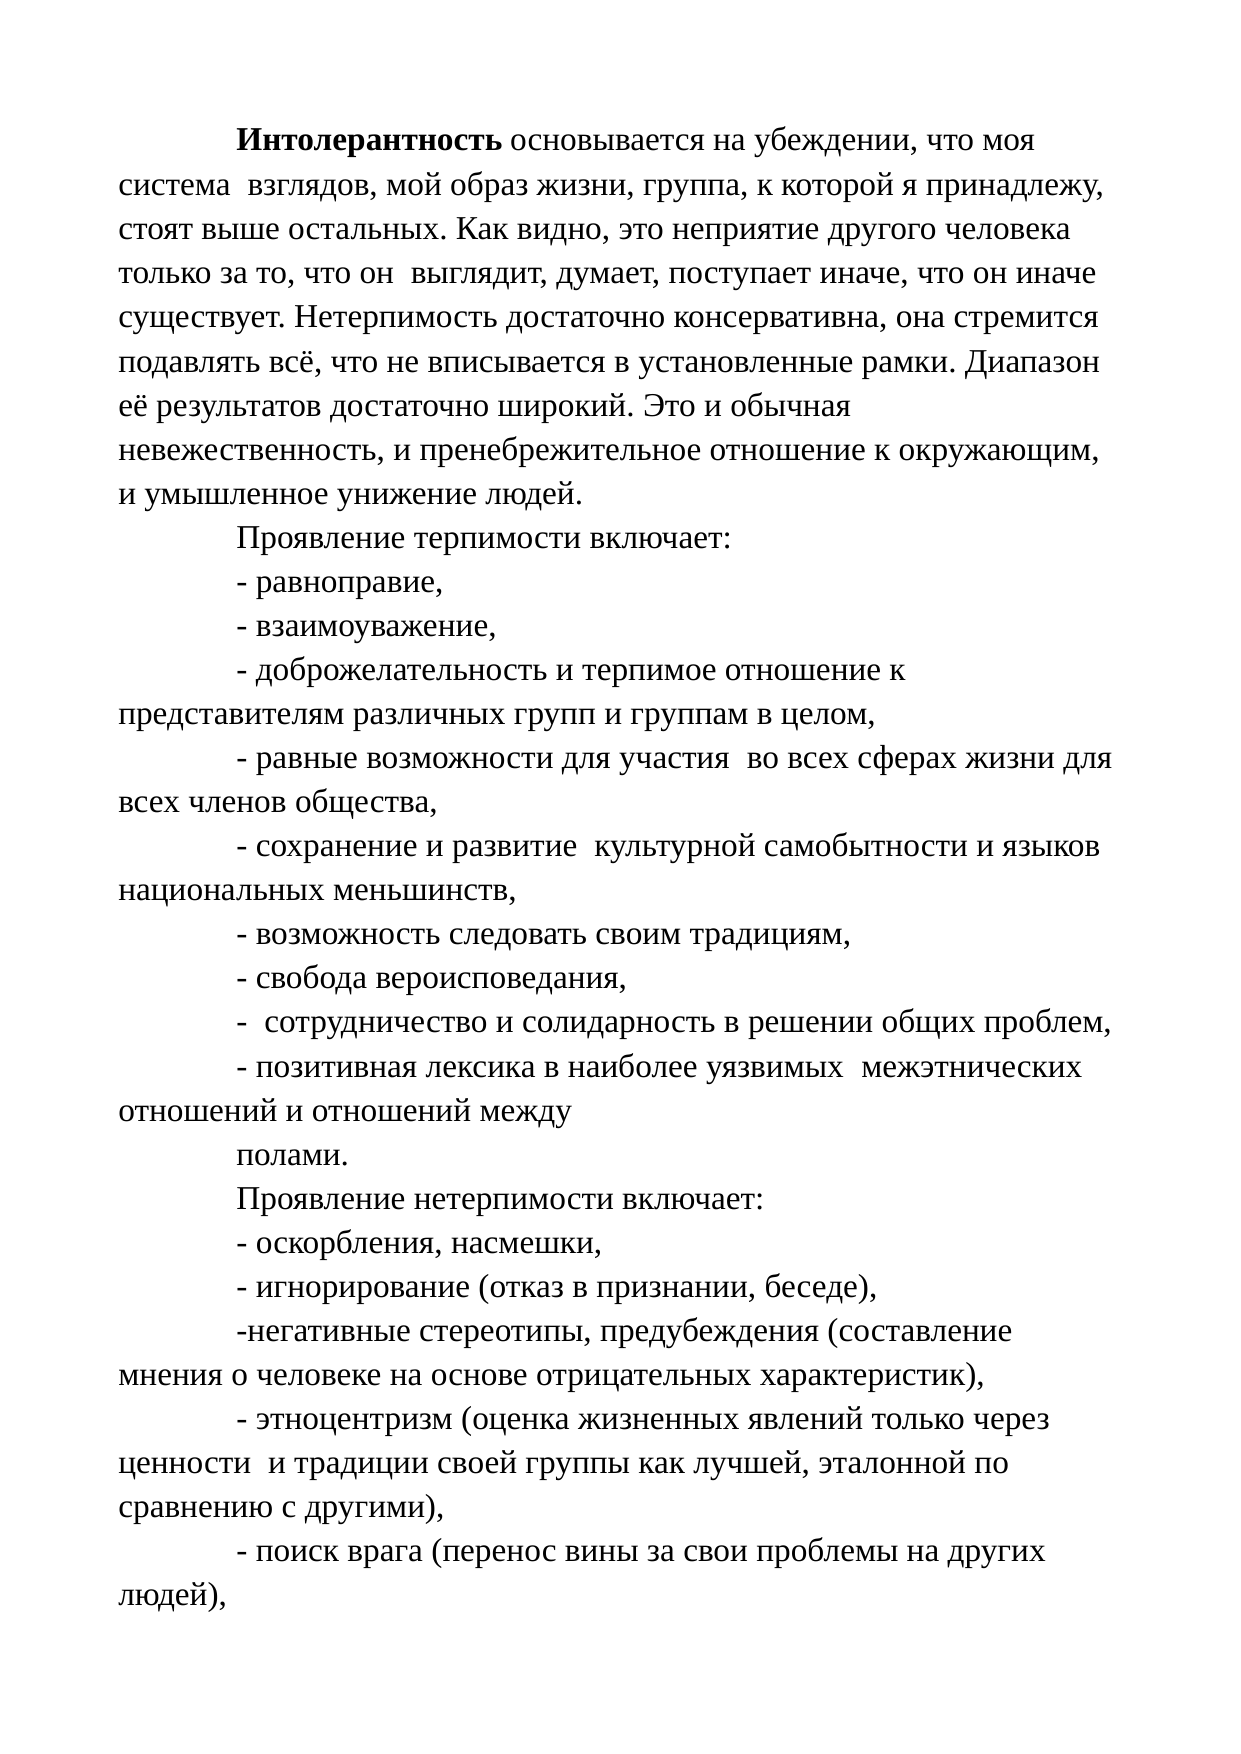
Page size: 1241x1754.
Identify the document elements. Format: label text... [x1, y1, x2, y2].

text Интолерантность основывается на убеждении, что моя система взглядов, мой образ жизни, группа, к которой я принадлежу, стоят выше остальных. Как видно, это неприятие другого человека только за то, что он выглядит, думает, поступает иначе, что он иначе существует. Нетерпимость достаточно консервативна, она стремится подавлять всё, что не вписывается в установленные рамки. Диапазон её результатов достаточно широкий. Это и обычная невежественность, и пренебрежительное отношение к окружающим, и умышленное унижение людей. [118, 118, 1122, 511]
text - взаимоуважение, [118, 605, 1122, 643]
text - этноцентризм (оценка жизненных явлений только через ценности и традиции своей группы как лучшей, эталонной по сравнению с другими), [118, 1398, 1122, 1525]
text - равные возможности для участия во всех сферах жизни для всех членов общества, [118, 737, 1122, 820]
text -негативные стереотипы, предубеждения (составление мнения о человеке на основе отрицательных характеристик), [118, 1310, 1122, 1393]
text Проявление терпимости включает: [118, 517, 1122, 555]
text - поиск врага (перенос вины за свои проблемы на других людей), [118, 1531, 1122, 1613]
text Проявление нетерпимости включает: [118, 1178, 1122, 1216]
text - игнорирование (отказ в признании, беседе), [118, 1266, 1122, 1304]
text - доброжелательность и терпимое отношение к представителям различных групп и группам в целом, [118, 649, 1122, 732]
text - равноправие, [118, 561, 1122, 599]
text - сотрудничество и солидарность в решении общих проблем, [118, 1002, 1122, 1040]
text полами. [118, 1134, 1122, 1172]
text - сохранение и развитие культурной самобытности и языков национальных меньшинств, [118, 826, 1122, 908]
text - оскорбления, насмешки, [118, 1222, 1122, 1260]
text - позитивная лексика в наиболее уязвимых межэтнических отношений и отношений между [118, 1046, 1122, 1128]
text - возможность следовать своим традициям, [118, 914, 1122, 952]
text - свобода вероисповедания, [118, 958, 1122, 996]
